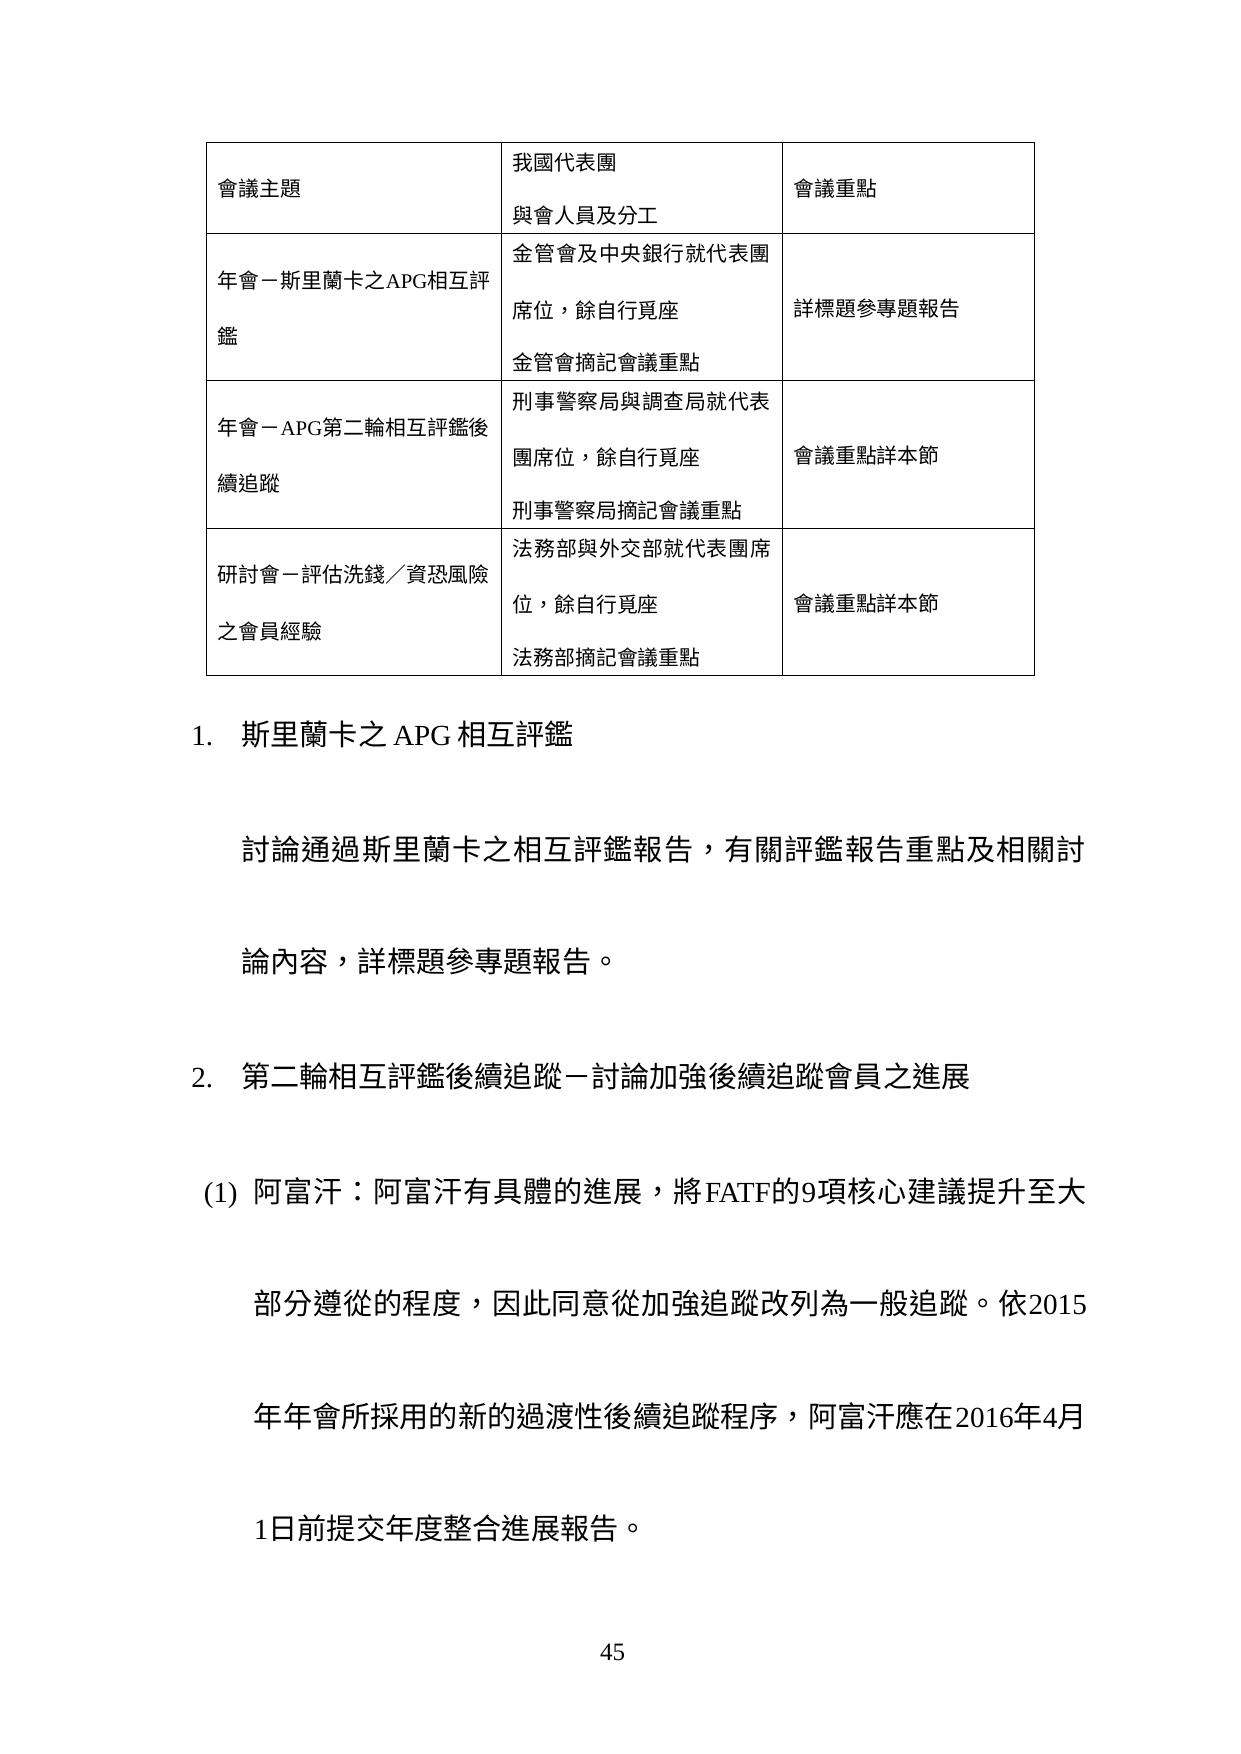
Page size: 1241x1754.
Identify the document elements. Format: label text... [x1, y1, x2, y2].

subtitle 第二輪相互評鑑後續追蹤－討論加強後續追蹤會員之進展 [191, 1037, 1087, 1112]
table_header 會議重點 [783, 143, 1034, 233]
list 阿富汗：阿富汗有具體的進展，將FATF的9項核心建議提升至大部分遵從的程度，因此同意從加強追蹤改列為一般追蹤。依2015年年會所採用的新的過渡性後續追蹤程序，阿富汗應在2016年4月1日前提交年度整合進展報告。 [203, 1152, 1087, 1564]
table_cell 會議重點詳本節 [783, 381, 1034, 528]
text 討論通過斯里蘭卡之相互評鑑報告，有關評鑑報告重點及相關討論內容，詳標題參專題報告。 [241, 810, 1087, 997]
table_cell 年會－斯里蘭卡之APG相互評鑑 [207, 234, 501, 380]
table_cell 詳標題參專題報告 [783, 234, 1034, 380]
table_header 會議主題 [207, 143, 501, 233]
table_cell 金管會及中央銀行就代表團席位，餘自行覓座 金管會摘記會議重點 [502, 234, 782, 380]
table_cell 會議重點詳本節 [783, 529, 1034, 675]
table_cell 刑事警察局與調查局就代表團席位，餘自行覓座 刑事警察局摘記會議重點 [502, 381, 782, 528]
table_cell 研討會－評估洗錢／資恐風險之會員經驗 [207, 529, 501, 675]
table_cell 法務部與外交部就代表團席位，餘自行覓座 法務部摘記會議重點 [502, 529, 782, 675]
subtitle 斯里蘭卡之APG相互評鑑 [191, 695, 1087, 770]
table_cell 年會－APG第二輪相互評鑑後續追蹤 [207, 381, 501, 528]
table_header 我國代表團 與會人員及分工 [502, 143, 782, 233]
